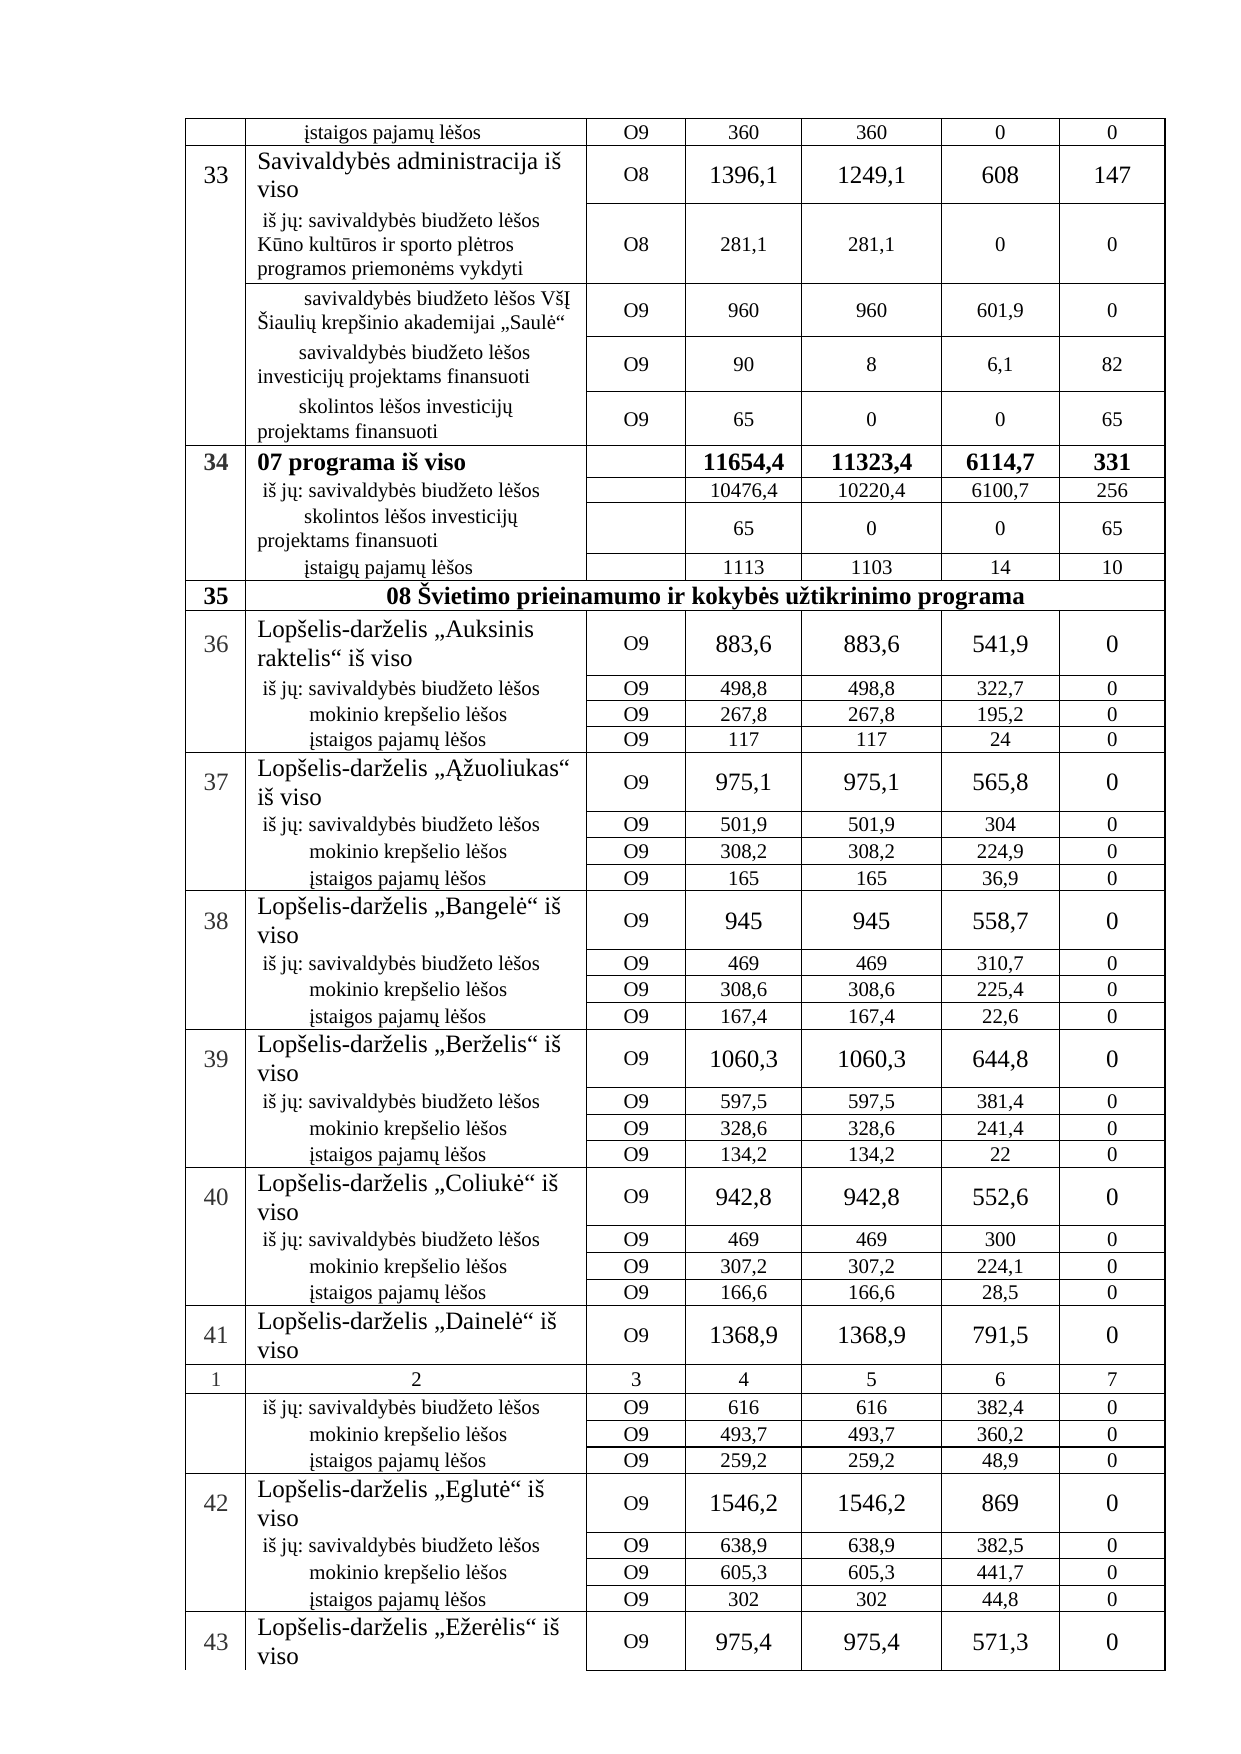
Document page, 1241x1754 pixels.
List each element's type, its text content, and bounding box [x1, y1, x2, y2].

table_cell 0 [942, 204, 1059, 283]
table_cell 441,7 [942, 1559, 1059, 1585]
table_cell [186, 675, 245, 700]
table_cell 1546,2 [686, 1474, 801, 1532]
table_cell [186, 391, 245, 445]
table_cell 0 [1060, 1421, 1164, 1446]
table_cell 608 [942, 146, 1059, 203]
table_cell įstaigos pajamų lėšos [246, 119, 586, 145]
table_cell 791,5 [942, 1306, 1059, 1363]
table_cell 975,1 [802, 753, 941, 811]
table_cell 331 [1060, 446, 1164, 477]
table_cell 0 [1060, 838, 1164, 864]
table_cell [186, 119, 245, 145]
table_cell O9 [587, 1030, 685, 1087]
table_cell O8 [587, 146, 685, 203]
table_cell 14 [942, 554, 1059, 580]
table_cell 382,4 [942, 1394, 1059, 1420]
table_cell 117 [686, 727, 801, 752]
table_cell [186, 336, 245, 391]
table_cell [186, 864, 245, 890]
table_cell O9 [587, 891, 685, 949]
table_cell 33 [186, 146, 245, 203]
table_cell skolintos lėšos investicijų projektams finansuoti [246, 502, 586, 553]
table_cell 1103 [802, 554, 941, 580]
table_cell 1060,3 [686, 1030, 801, 1087]
table_cell [186, 726, 245, 752]
table_cell O9 [587, 1474, 685, 1532]
table_cell 22 [942, 1141, 1059, 1167]
table_cell 6 [942, 1365, 1059, 1393]
table_cell [186, 1252, 245, 1278]
table_cell 360 [802, 119, 941, 145]
table_cell 501,9 [686, 812, 801, 837]
table_cell [186, 1225, 245, 1252]
table_cell 34 [186, 446, 245, 477]
table_cell skolintos lėšos investicijų projektams finansuoti [246, 391, 586, 445]
table_cell 638,9 [686, 1533, 801, 1558]
table_cell 42 [186, 1474, 245, 1532]
table_cell 308,2 [802, 838, 941, 864]
table_cell 601,9 [942, 284, 1059, 336]
table_cell mokinio krepšelio lėšos [246, 1420, 586, 1446]
table_cell 552,6 [942, 1168, 1059, 1225]
table_cell [186, 203, 245, 283]
table_cell mokinio krepšelio lėšos [246, 700, 586, 726]
table_cell 960 [686, 284, 801, 336]
table_cell 0 [942, 392, 1059, 445]
table_cell 24 [942, 727, 1059, 752]
table_cell 267,8 [802, 701, 941, 726]
table_cell 134,2 [802, 1141, 941, 1167]
table_cell 11323,4 [802, 446, 941, 477]
table_cell 616 [686, 1394, 801, 1420]
table_cell 22,6 [942, 1003, 1059, 1028]
table_cell O9 [587, 865, 685, 890]
table_cell 0 [1060, 1115, 1164, 1140]
table_cell Lopšelis-darželis „Eglutė“ iš viso [246, 1474, 586, 1532]
table_cell Lopšelis-darželis „Ąžuoliukas“ iš viso [246, 753, 586, 811]
table_cell 0 [1060, 891, 1164, 949]
table_cell 307,2 [802, 1253, 941, 1278]
table_cell [587, 446, 685, 477]
table_cell iš jų: savivaldybės biudžeto lėšos [246, 1532, 586, 1558]
table_cell 167,4 [802, 1003, 941, 1028]
table_cell 0 [802, 392, 941, 445]
table_cell 259,2 [686, 1448, 801, 1473]
table_cell O9 [587, 812, 685, 837]
table_cell [587, 478, 685, 502]
table_cell iš jų: savivaldybės biudžeto lėšos [246, 1394, 586, 1420]
table_cell 0 [1060, 1448, 1164, 1473]
table_cell iš jų: savivaldybės biudžeto lėšos [246, 477, 586, 502]
table_cell 0 [1060, 1474, 1164, 1532]
table_cell 945 [802, 891, 941, 949]
table_cell 0 [1060, 976, 1164, 1002]
table_cell 975,4 [802, 1612, 941, 1670]
table_cell 605,3 [802, 1559, 941, 1585]
table_cell 41 [186, 1306, 245, 1363]
table_cell 195,2 [942, 701, 1059, 726]
table_cell 616 [802, 1394, 941, 1420]
table_cell 0 [1060, 611, 1164, 675]
table_cell 0 [1060, 204, 1164, 283]
table_cell iš jų: savivaldybės biudžeto lėšos [246, 811, 586, 837]
table_cell mokinio krepšelio lėšos [246, 1252, 586, 1278]
table_cell 975,4 [686, 1612, 801, 1670]
table_cell 256 [1060, 478, 1164, 502]
table_cell 44,8 [942, 1586, 1059, 1611]
table_cell 0 [1060, 1306, 1164, 1363]
table_cell [186, 477, 245, 502]
table_cell 08 Švietimo prieinamumo ir kokybės užtikrinimo programa [246, 581, 1164, 610]
table_cell 328,6 [686, 1115, 801, 1140]
table_cell O9 [587, 1088, 685, 1114]
table_cell 224,1 [942, 1253, 1059, 1278]
table_cell 304 [942, 812, 1059, 837]
table_cell 605,3 [686, 1559, 801, 1585]
table_cell 300 [942, 1226, 1059, 1252]
table_cell O9 [587, 1226, 685, 1252]
table_cell 0 [1060, 1559, 1164, 1585]
table_cell 82 [1060, 337, 1164, 391]
table_cell 2 [246, 1365, 586, 1393]
table_cell 8 [802, 337, 941, 391]
table_cell Lopšelis-darželis „Coliukė“ iš viso [246, 1168, 586, 1225]
table_cell 147 [1060, 146, 1164, 203]
table_cell 0 [1060, 1226, 1164, 1252]
table_cell 360 [686, 119, 801, 145]
table_cell O9 [587, 701, 685, 726]
table_cell O9 [587, 950, 685, 975]
table_cell O9 [587, 1306, 685, 1363]
table_cell 167,4 [686, 1003, 801, 1028]
table_cell 382,5 [942, 1533, 1059, 1558]
table_cell 942,8 [802, 1168, 941, 1225]
table_cell 225,4 [942, 976, 1059, 1002]
table_cell 1113 [686, 554, 801, 580]
table_cell įstaigų pajamų lėšos [246, 553, 586, 580]
table_cell 11654,4 [686, 446, 801, 477]
table_cell 48,9 [942, 1448, 1059, 1473]
table_cell 302 [686, 1586, 801, 1611]
table_cell O9 [587, 1421, 685, 1446]
table_cell 597,5 [802, 1088, 941, 1114]
table_cell mokinio krepšelio lėšos [246, 1558, 586, 1585]
table_cell 36 [186, 611, 245, 675]
table_cell 1546,2 [802, 1474, 941, 1532]
table_cell 3 [587, 1365, 685, 1393]
table_cell mokinio krepšelio lėšos [246, 975, 586, 1002]
table_cell mokinio krepšelio lėšos [246, 1114, 586, 1140]
table_cell 302 [802, 1586, 941, 1611]
table_cell 0 [1060, 753, 1164, 811]
table_cell 37 [186, 753, 245, 811]
table_cell 0 [1060, 1030, 1164, 1087]
table_cell 35 [186, 581, 245, 610]
table_cell 565,8 [942, 753, 1059, 811]
table_cell 166,6 [802, 1280, 941, 1305]
table_cell 308,6 [686, 976, 801, 1002]
table_cell 638,9 [802, 1533, 941, 1558]
table_cell mokinio krepšelio lėšos [246, 837, 586, 864]
table_cell 869 [942, 1474, 1059, 1532]
table_cell 5 [802, 1365, 941, 1393]
table_cell iš jų: savivaldybės biudžeto lėšos [246, 949, 586, 975]
table_cell 4 [686, 1365, 801, 1393]
table_cell 597,5 [686, 1088, 801, 1114]
table_cell įstaigos pajamų lėšos [246, 1446, 586, 1473]
table_cell 165 [686, 865, 801, 890]
table_cell Lopšelis-darželis „Auksinis raktelis“ iš viso [246, 611, 586, 675]
table_cell 883,6 [686, 611, 801, 675]
table_cell 07 programa iš viso [246, 446, 586, 477]
table_cell 166,6 [686, 1280, 801, 1305]
table_cell 0 [1060, 1168, 1164, 1225]
table_cell [186, 1446, 245, 1473]
table_cell 65 [1060, 503, 1164, 553]
table_cell [186, 1558, 245, 1585]
table_cell [186, 811, 245, 837]
table_cell 224,9 [942, 838, 1059, 864]
table_cell [186, 1394, 245, 1420]
table_cell O9 [587, 753, 685, 811]
table_cell 360,2 [942, 1421, 1059, 1446]
table_cell [186, 1002, 245, 1028]
table_cell O9 [587, 1003, 685, 1028]
table_cell O9 [587, 1612, 685, 1670]
table_cell 308,2 [686, 838, 801, 864]
table_cell 310,7 [942, 950, 1059, 975]
table_cell 945 [686, 891, 801, 949]
table_cell 469 [686, 950, 801, 975]
table_cell 1396,1 [686, 146, 801, 203]
table_cell 65 [686, 392, 801, 445]
table_cell 38 [186, 891, 245, 949]
table_cell įstaigos pajamų lėšos [246, 864, 586, 890]
table_cell 975,1 [686, 753, 801, 811]
table_cell 281,1 [802, 204, 941, 283]
table_cell 0 [1060, 1586, 1164, 1611]
table_cell 65 [1060, 392, 1164, 445]
table_cell [186, 502, 245, 553]
table_cell 883,6 [802, 611, 941, 675]
table_cell O9 [587, 337, 685, 391]
table_cell O8 [587, 204, 685, 283]
table_cell [186, 949, 245, 975]
table_cell 281,1 [686, 204, 801, 283]
table_cell 10 [1060, 554, 1164, 580]
table_cell 6114,7 [942, 446, 1059, 477]
table_cell [186, 1114, 245, 1140]
table_cell [186, 975, 245, 1002]
table_cell O9 [587, 1253, 685, 1278]
table_cell 501,9 [802, 812, 941, 837]
table_cell O9 [587, 727, 685, 752]
table_cell O9 [587, 1448, 685, 1473]
table_cell Lopšelis-darželis „Bangelė“ iš viso [246, 891, 586, 949]
table_cell 165 [802, 865, 941, 890]
table_cell 571,3 [942, 1612, 1059, 1670]
table_cell 493,7 [802, 1421, 941, 1446]
table_cell 10220,4 [802, 478, 941, 502]
table_cell 0 [1060, 284, 1164, 336]
table_cell [186, 553, 245, 580]
table_cell 36,9 [942, 865, 1059, 890]
table_cell O9 [587, 1394, 685, 1420]
table_cell 322,7 [942, 676, 1059, 700]
table_cell 0 [1060, 1253, 1164, 1278]
table_cell 498,8 [802, 676, 941, 700]
table_cell [186, 1279, 245, 1305]
table_cell 0 [1060, 1533, 1164, 1558]
table_cell 469 [686, 1226, 801, 1252]
table_cell 7 [1060, 1365, 1164, 1393]
table_cell O9 [587, 392, 685, 445]
table_cell [186, 1140, 245, 1167]
table_cell įstaigos pajamų lėšos [246, 1140, 586, 1167]
table_cell 0 [942, 503, 1059, 553]
table_cell 43 [186, 1612, 245, 1670]
table_cell 10476,4 [686, 478, 801, 502]
table_cell 469 [802, 1226, 941, 1252]
table_cell 0 [1060, 1612, 1164, 1670]
table_cell O9 [587, 1168, 685, 1225]
table_cell 259,2 [802, 1448, 941, 1473]
table_cell [186, 700, 245, 726]
table_cell 1060,3 [802, 1030, 941, 1087]
table_cell įstaigos pajamų lėšos [246, 1279, 586, 1305]
table_cell [186, 837, 245, 864]
table_cell [186, 283, 245, 336]
table_cell Lopšelis-darželis „Dainelė“ iš viso [246, 1306, 586, 1363]
table_cell savivaldybės biudžeto lėšos VšĮ Šiaulių krepšinio akademijai „Saulė“ [246, 284, 586, 336]
table_cell 1368,9 [686, 1306, 801, 1363]
table_cell 0 [1060, 1141, 1164, 1167]
table_cell [587, 554, 685, 580]
table_cell O9 [587, 838, 685, 864]
table_cell 6100,7 [942, 478, 1059, 502]
table_cell 328,6 [802, 1115, 941, 1140]
table_cell 39 [186, 1030, 245, 1087]
table_cell O9 [587, 611, 685, 675]
table_cell 134,2 [686, 1141, 801, 1167]
table_cell O9 [587, 676, 685, 700]
table_cell O9 [587, 1280, 685, 1305]
table_cell 381,4 [942, 1088, 1059, 1114]
table_cell Lopšelis-darželis „Berželis“ iš viso [246, 1030, 586, 1087]
table_cell O9 [587, 1586, 685, 1611]
table_cell 90 [686, 337, 801, 391]
table_cell 0 [1060, 865, 1164, 890]
table_cell O9 [587, 1559, 685, 1585]
table_cell 1368,9 [802, 1306, 941, 1363]
table_cell 493,7 [686, 1421, 801, 1446]
table_cell 1 [186, 1365, 245, 1393]
table_cell 0 [1060, 727, 1164, 752]
table_cell 0 [1060, 812, 1164, 837]
table_cell 558,7 [942, 891, 1059, 949]
table_cell O9 [587, 1533, 685, 1558]
table_cell Lopšelis-darželis „Ežerėlis“ iš viso [246, 1612, 586, 1670]
table_cell 40 [186, 1168, 245, 1225]
table_cell O9 [587, 1141, 685, 1167]
table_cell O9 [587, 1115, 685, 1140]
table_cell 541,9 [942, 611, 1059, 675]
table_cell O9 [587, 284, 685, 336]
table_cell 0 [942, 119, 1059, 145]
table_cell 65 [686, 503, 801, 553]
table_cell 0 [1060, 119, 1164, 145]
table_cell [186, 1585, 245, 1611]
table_cell 469 [802, 950, 941, 975]
table_cell 0 [1060, 676, 1164, 700]
table_cell iš jų: savivaldybės biudžeto lėšos [246, 675, 586, 700]
table_cell 308,6 [802, 976, 941, 1002]
table_cell 241,4 [942, 1115, 1059, 1140]
table_cell O9 [587, 976, 685, 1002]
table_cell 0 [1060, 1394, 1164, 1420]
table_cell O9 [587, 119, 685, 145]
table_cell įstaigos pajamų lėšos [246, 726, 586, 752]
table_cell 1249,1 [802, 146, 941, 203]
table_cell Savivaldybės administracija iš viso [246, 146, 586, 203]
table_cell 644,8 [942, 1030, 1059, 1087]
table_cell [587, 503, 685, 553]
table_cell 0 [1060, 1280, 1164, 1305]
table_cell 498,8 [686, 676, 801, 700]
table_cell [186, 1532, 245, 1558]
table_cell 942,8 [686, 1168, 801, 1225]
table_cell 28,5 [942, 1280, 1059, 1305]
table_cell [186, 1420, 245, 1446]
table_cell [186, 1087, 245, 1114]
table_cell 117 [802, 727, 941, 752]
table_cell 267,8 [686, 701, 801, 726]
table_cell 0 [1060, 1088, 1164, 1114]
table_cell 307,2 [686, 1253, 801, 1278]
table_cell 0 [1060, 701, 1164, 726]
table_cell iš jų: savivaldybės biudžeto lėšos [246, 1087, 586, 1114]
table_cell 6,1 [942, 337, 1059, 391]
table_cell 0 [1060, 950, 1164, 975]
table_cell iš jų: savivaldybės biudžeto lėšos [246, 1225, 586, 1252]
table_cell įstaigos pajamų lėšos [246, 1002, 586, 1028]
table_cell 960 [802, 284, 941, 336]
table_cell savivaldybės biudžeto lėšos investicijų projektams finansuoti [246, 336, 586, 391]
table_cell įstaigos pajamų lėšos [246, 1585, 586, 1611]
table_cell iš jų: savivaldybės biudžeto lėšos Kūno kultūros ir sporto plėtros programos priemonėms vykdyti [246, 203, 586, 283]
table_cell 0 [802, 503, 941, 553]
table_cell 0 [1060, 1003, 1164, 1028]
